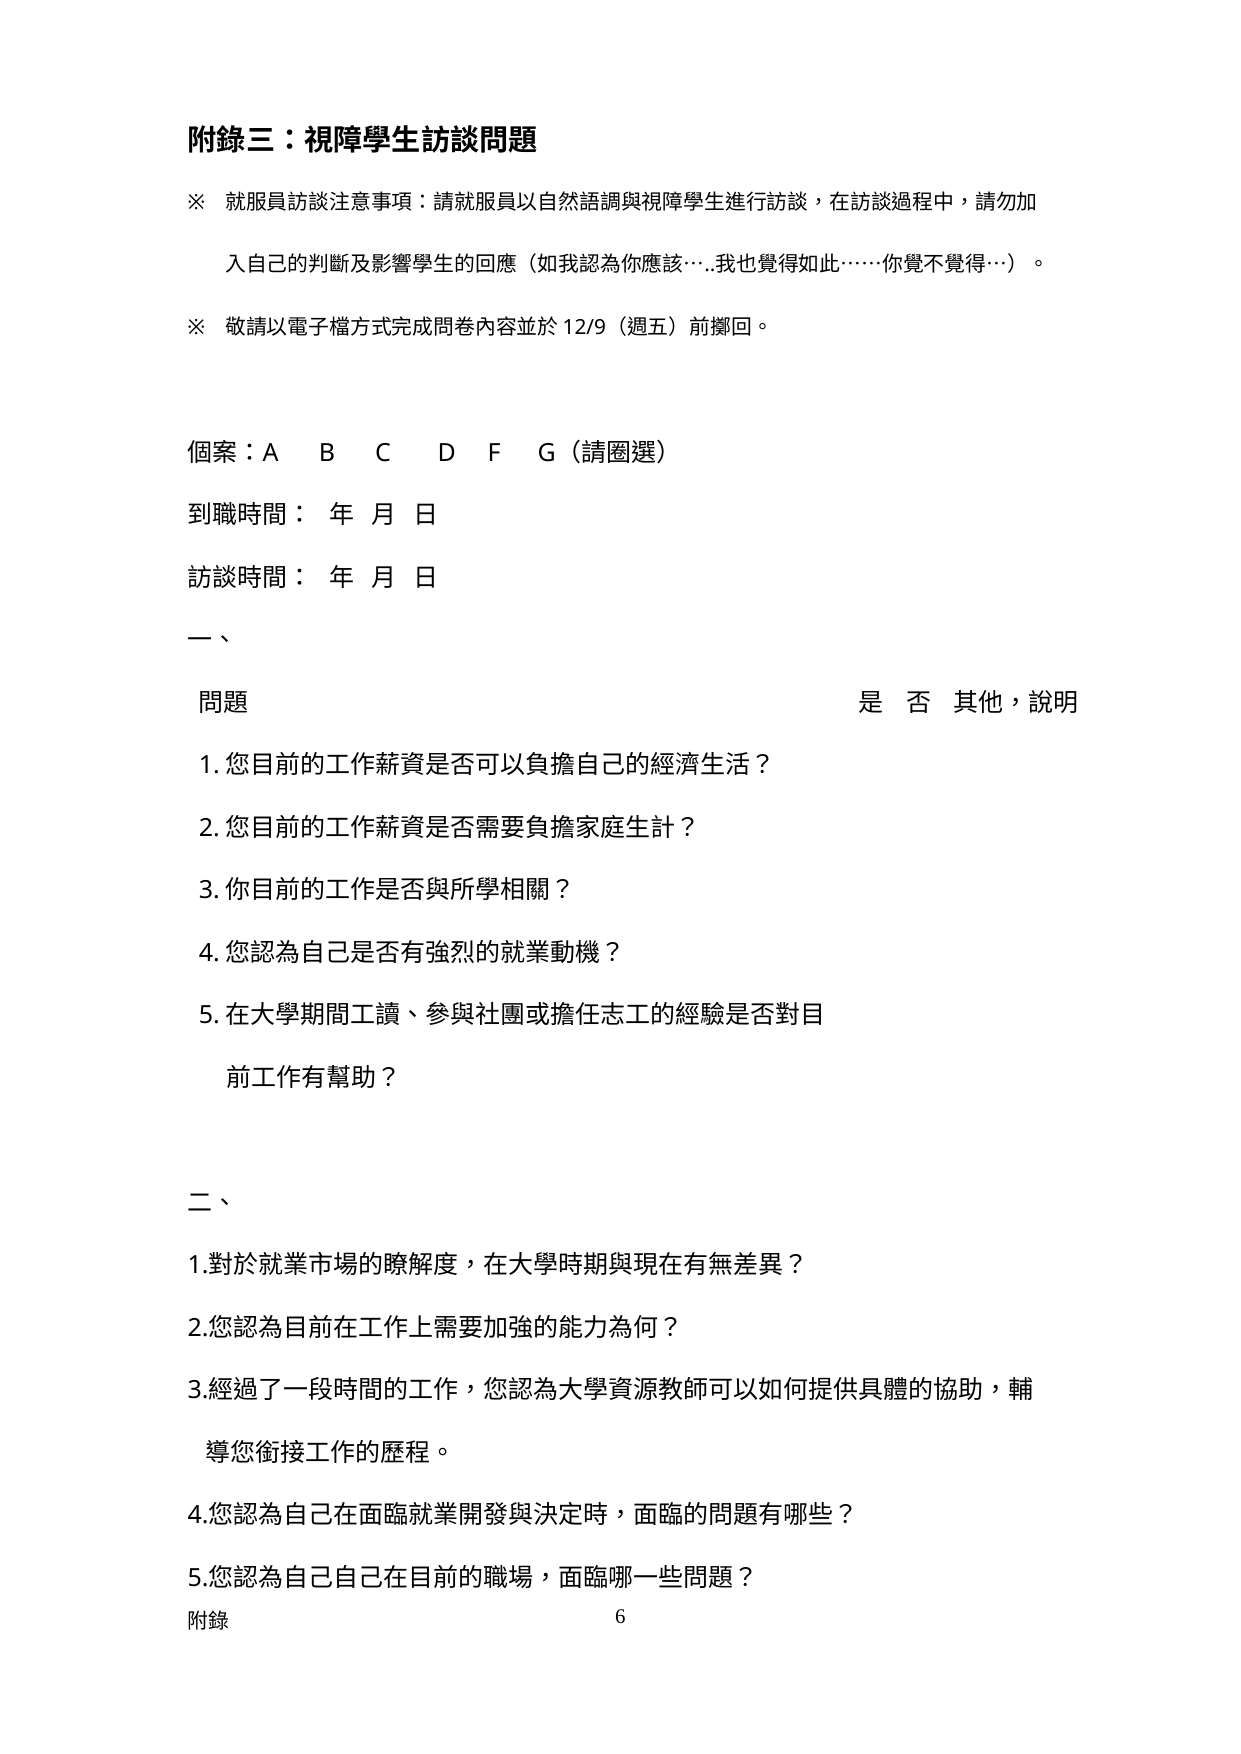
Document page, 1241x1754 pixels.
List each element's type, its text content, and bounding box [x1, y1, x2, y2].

text 個案：A B C D F G（請圈選） [187, 409, 1053, 471]
table_cell [895, 784, 942, 846]
text 二、 [187, 1159, 1053, 1221]
table_cell 你目前的工作是否與所學相關？ [188, 846, 847, 909]
list 敬請以電子檔方式完成問卷內容並於12/9（週五）前擲回。 [187, 284, 1053, 346]
table_cell [942, 784, 1117, 846]
text 附錄三：視障學生訪談問題 [187, 96, 1053, 159]
table_header 是 [847, 659, 894, 721]
table_cell 您目前的工作薪資是否可以負擔自己的經濟生活？ [188, 721, 847, 784]
table_header 其他，說明 [942, 659, 1117, 721]
text 到職時間： 年 月 日 [187, 471, 1053, 534]
table_cell [895, 971, 942, 1096]
table_cell [942, 909, 1117, 971]
table_cell [847, 846, 894, 909]
table_cell [847, 909, 894, 971]
text 一、 [187, 596, 1053, 659]
text 1.對於就業市場的瞭解度，在大學時期與現在有無差異？ [187, 1221, 1053, 1284]
text 4.您認為自己在面臨就業開發與決定時，面臨的問題有哪些？ [187, 1471, 1053, 1534]
table_cell [847, 784, 894, 846]
table_cell [847, 971, 894, 1096]
table_header 問題 [188, 659, 847, 721]
table_header 否 [895, 659, 942, 721]
table_cell [895, 846, 942, 909]
list 就服員訪談注意事項：請就服員以自然語調與視障學生進行訪談，在訪談過程中，請勿加入自己的判斷及影響學生的回應（如我認為你應該…..我也覺得如此……你覺不覺得…）。 [187, 159, 1053, 284]
table_cell [942, 971, 1117, 1096]
table_cell [942, 721, 1117, 784]
table_cell 您目前的工作薪資是否需要負擔家庭生計？ [188, 784, 847, 846]
table_cell 在大學期間工讀、參與社團或擔任志工的經驗是否對目前工作有幫助？ [188, 971, 847, 1096]
table_cell [942, 846, 1117, 909]
table_cell 您認為自己是否有強烈的就業動機？ [188, 909, 847, 971]
text 2.您認為目前在工作上需要加強的能力為何？ [187, 1284, 1053, 1346]
text 3.經過了一段時間的工作，您認為大學資源教師可以如何提供具體的協助，輔導您銜接工作的歷程。 [187, 1346, 1053, 1471]
text 訪談時間： 年 月 日 [187, 534, 1053, 596]
text 5.您認為自己自己在目前的職場，面臨哪一些問題？ [187, 1534, 1053, 1596]
table_cell [847, 721, 894, 784]
table_cell [895, 909, 942, 971]
table_cell [895, 721, 942, 784]
